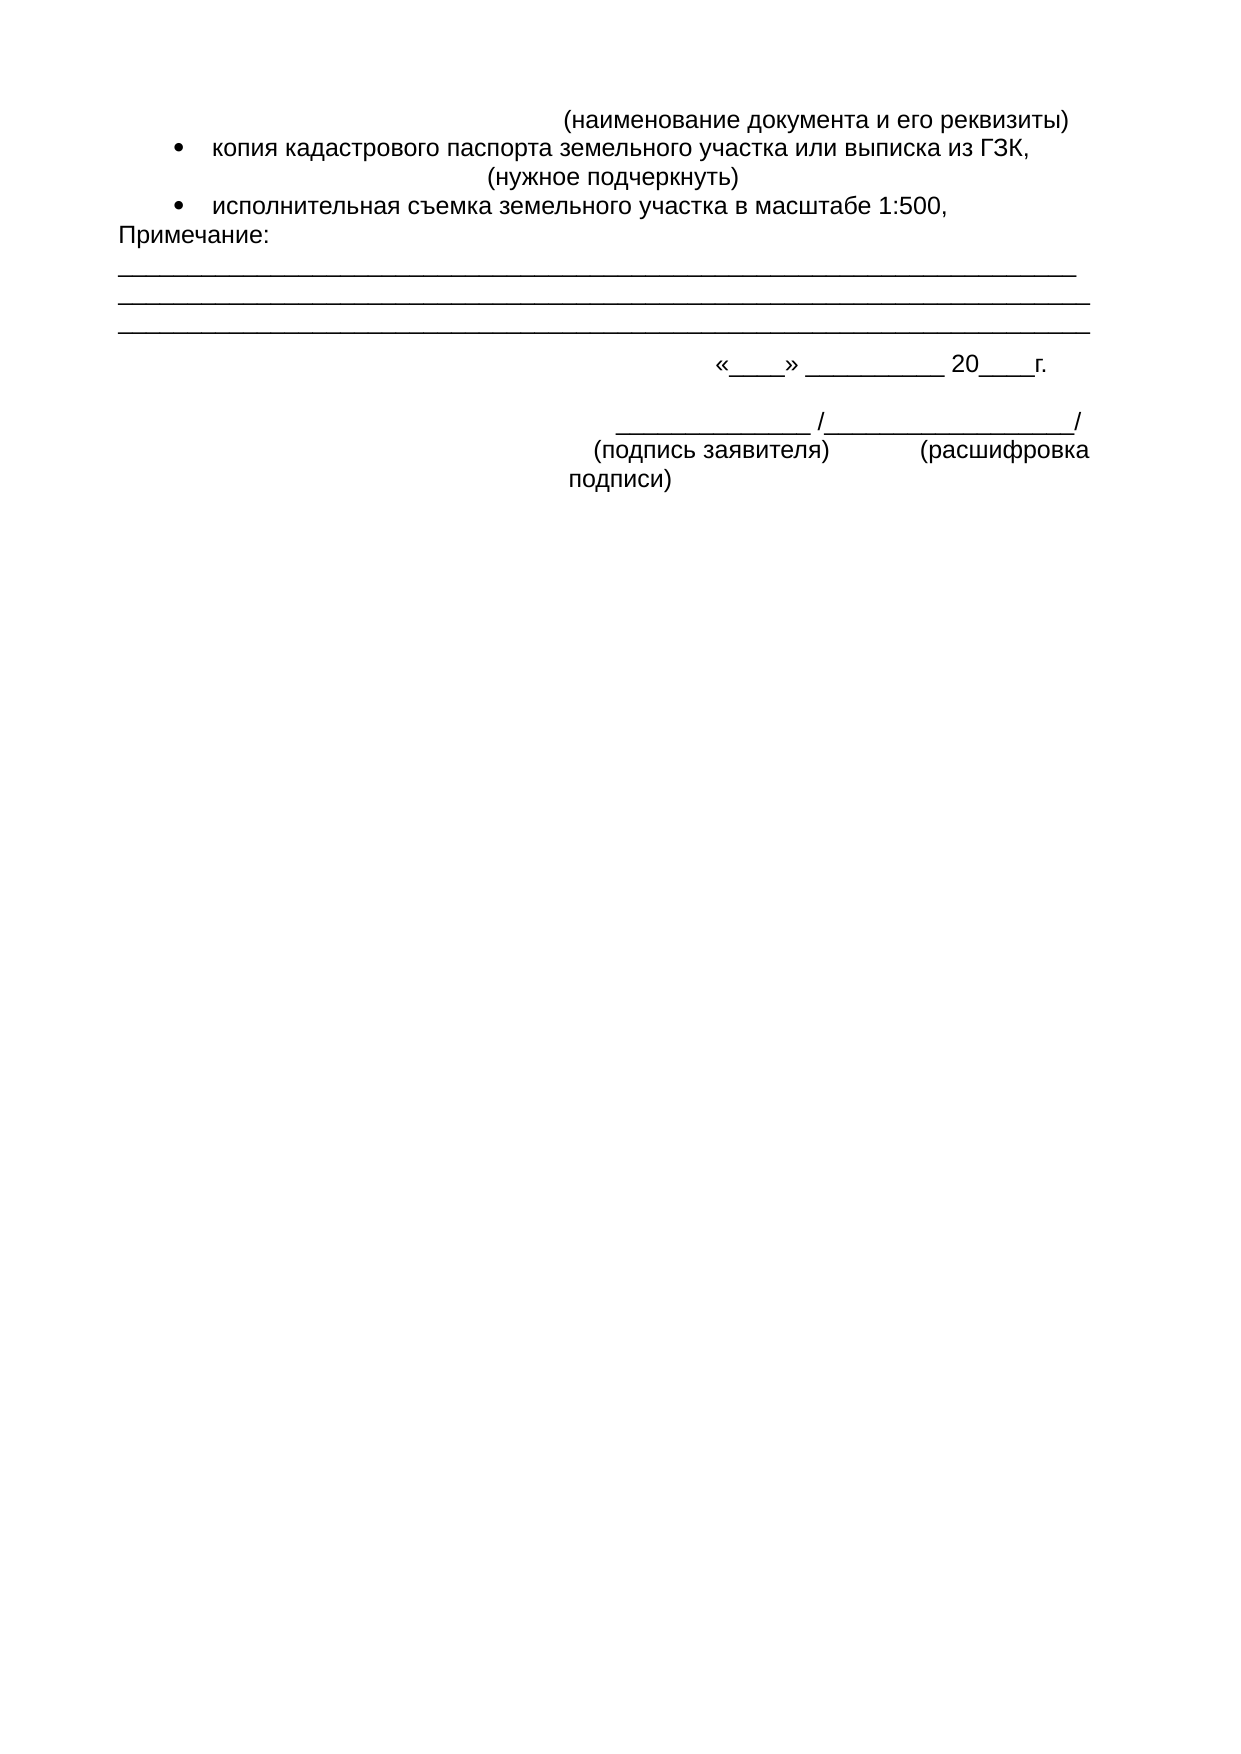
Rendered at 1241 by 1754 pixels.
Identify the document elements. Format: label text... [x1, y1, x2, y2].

text ______________________________________________________________________ [118, 306, 1122, 335]
text ______________ /__________________/ [118, 407, 1122, 436]
text «____» __________ 20____г. [634, 349, 1122, 378]
text Примечание: _____________________________________________________________________ [118, 220, 1122, 277]
text ______________________________________________________________________ [118, 277, 1122, 306]
list копия кадастрового паспорта земельного участка или выписка из ГЗК, [174, 133, 1122, 162]
text (наименование документа и его реквизиты) [563, 105, 1122, 133]
text (подпись заявителя) (расшифровка подписи) [118, 436, 1122, 493]
list исполнительная съемка земельного участка в масштабе 1:500, [174, 191, 1122, 220]
text (нужное подчеркнуть) [416, 162, 1122, 191]
